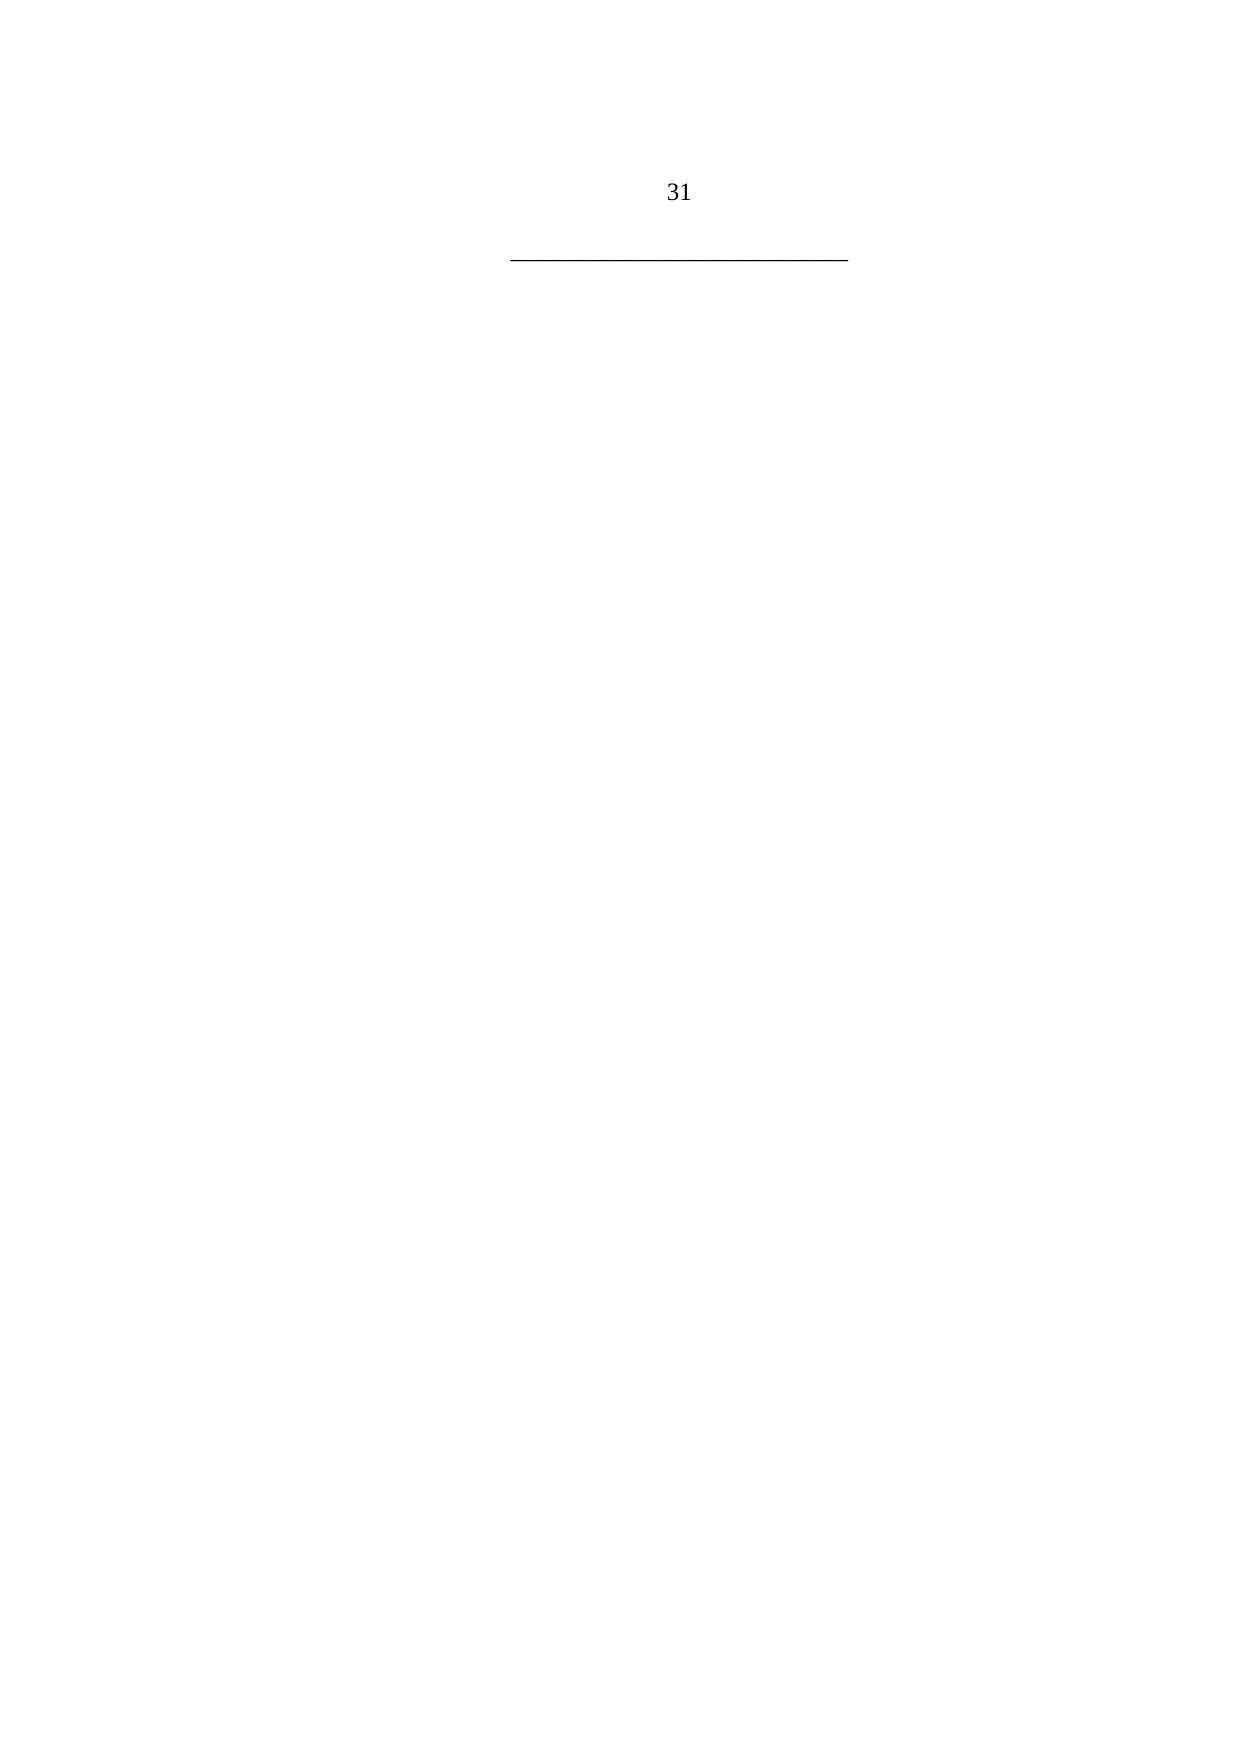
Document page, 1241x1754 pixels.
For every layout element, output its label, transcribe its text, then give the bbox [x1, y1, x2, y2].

text ___________________________ [177, 235, 1181, 263]
